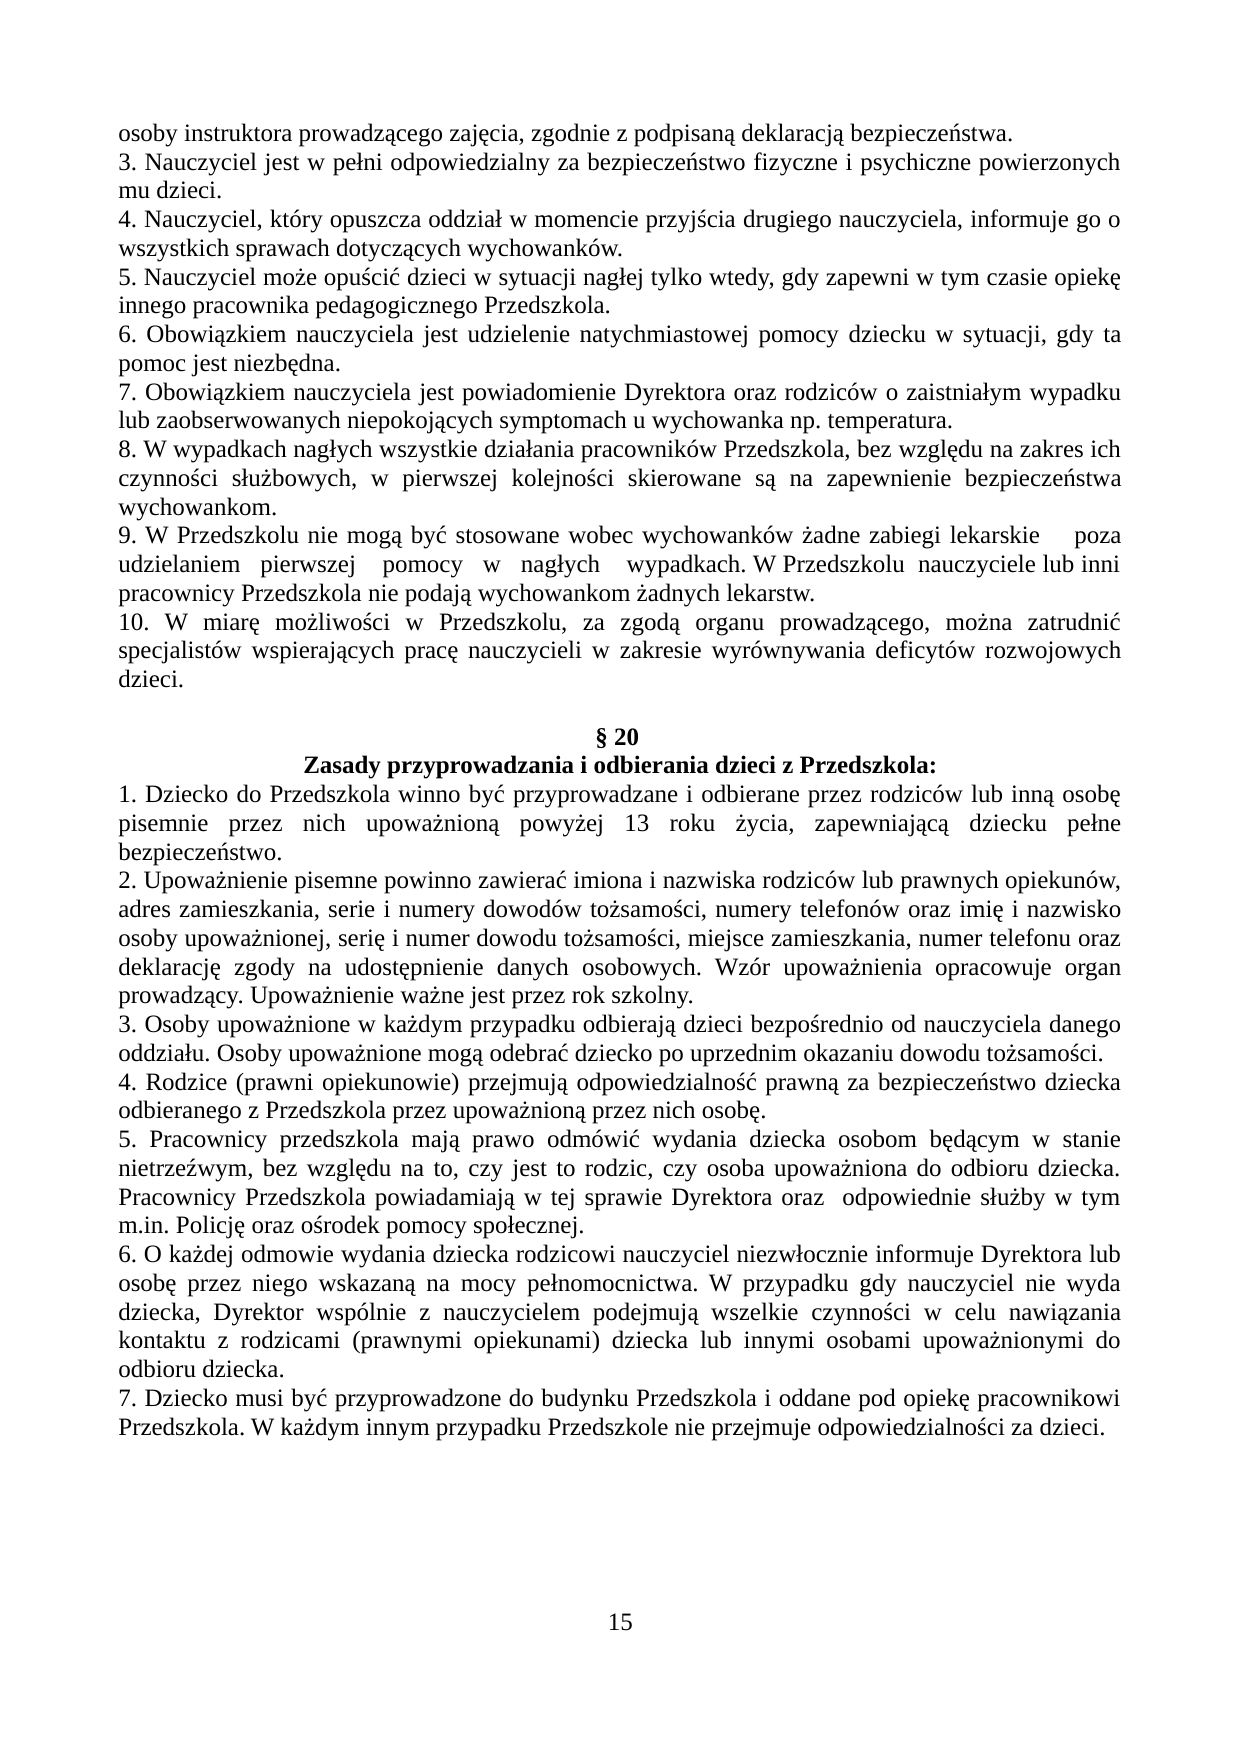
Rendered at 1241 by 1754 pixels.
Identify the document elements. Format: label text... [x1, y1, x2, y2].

text 4. Rodzice (prawni opiekunowie) przejmują odpowiedzialność prawną za bezpieczeństwo dziecka odbieranego z Przedszkola przez upoważnioną przez nich osobę. [118, 1067, 1122, 1124]
list 3. Nauczyciel jest w pełni odpowiedzialny za bezpieczeństwo fizyczne i psychiczne powierzonych mu dzieci. [118, 147, 1122, 204]
list 6. Obowiązkiem nauczyciela jest udzielenie natychmiastowej pomocy dziecku w sytuacji, gdy ta pomoc jest niezbędna. [118, 319, 1122, 377]
list 8. W wypadkach nagłych wszystkie działania pracowników Przedszkola, bez względu na zakres ich czynności służbowych, w pierwszej kolejności skierowane są na zapewnienie bezpieczeństwa wychowankom. [118, 434, 1122, 521]
text 1. Dziecko do Przedszkola winno być przyprowadzane i odbierane przez rodziców lub inną osobę pisemnie przez nich upoważnioną powyżej 13 roku życia, zapewniającą dziecku pełne bezpieczeństwo. [118, 779, 1122, 866]
text 5. Pracownicy przedszkola mają prawo odmówić wydania dziecka osobom będącym w stanie nietrzeźwym, bez względu na to, czy jest to rodzic, czy osoba upoważniona do odbioru dziecka. Pracownicy Przedszkola powiadamiają w tej sprawie Dyrektora oraz odpowiednie służby w tym m.in. Policję oraz ośrodek pomocy społecznej. [118, 1124, 1122, 1239]
subtitle Zasady przyprowadzania i odbierania dzieci z Przedszkola: [118, 751, 1122, 779]
text 3. Osoby upoważnione w każdym przypadku odbierają dzieci bezpośrednio od nauczyciela danego oddziału. Osoby upoważnione mogą odebrać dziecko po uprzednim okazaniu dowodu tożsamości. [118, 1009, 1122, 1067]
text 6. O każdej odmowie wydania dziecka rodzicowi nauczyciel niezwłocznie informuje Dyrektora lub osobę przez niego wskazaną na mocy pełnomocnictwa. W przypadku gdy nauczyciel nie wyda dziecka, Dyrektor wspólnie z nauczycielem podejmują wszelkie czynności w celu nawiązania kontaktu z rodzicami (prawnymi opiekunami) dziecka lub innymi osobami upoważnionymi do odbioru dziecka. [118, 1239, 1122, 1383]
list 5. Nauczyciel może opuścić dzieci w sytuacji nagłej tylko wtedy, gdy zapewni w tym czasie opiekę innego pracownika pedagogicznego Przedszkola. [118, 262, 1122, 319]
text 2. Upoważnienie pisemne powinno zawierać imiona i nazwiska rodziców lub prawnych opiekunów, adres zamieszkania, serie i numery dowodów tożsamości, numery telefonów oraz imię i nazwisko osoby upoważnionej, serię i numer dowodu tożsamości, miejsce zamieszkania, numer telefonu oraz deklarację zgody na udostępnienie danych osobowych. Wzór upoważnienia opracowuje organ prowadzący. Upoważnienie ważne jest przez rok szkolny. [118, 866, 1122, 1009]
list osoby instruktora prowadzącego zajęcia, zgodnie z podpisaną deklaracją bezpieczeństwa. [118, 118, 1122, 147]
list 10. W miarę możliwości w Przedszkolu, za zgodą organu prowadzącego, można zatrudnić specjalistów wspierających pracę nauczycieli w zakresie wyrównywania deficytów rozwojowych dzieci. [118, 607, 1122, 693]
subtitle § 20 [118, 722, 1122, 751]
list 7. Obowiązkiem nauczyciela jest powiadomienie Dyrektora oraz rodziców o zaistniałym wypadku lub zaobserwowanych niepokojących symptomach u wychowanka np. temperatura. [118, 377, 1122, 434]
list 9. W Przedszkolu nie mogą być stosowane wobec wychowanków żadne zabiegi lekarskie poza udzielaniem pierwszej pomocy w nagłych wypadkach. W Przedszkolu nauczyciele lub inni pracownicy Przedszkola nie podają wychowankom żadnych lekarstw. [118, 521, 1122, 607]
list 4. Nauczyciel, który opuszcza oddział w momencie przyjścia drugiego nauczyciela, informuje go o wszystkich sprawach dotyczących wychowanków. [118, 204, 1122, 262]
text 7. Dziecko musi być przyprowadzone do budynku Przedszkola i oddane pod opiekę pracownikowi Przedszkola. W każdym innym przypadku Przedszkole nie przejmuje odpowiedzialności za dzieci. [118, 1383, 1122, 1441]
